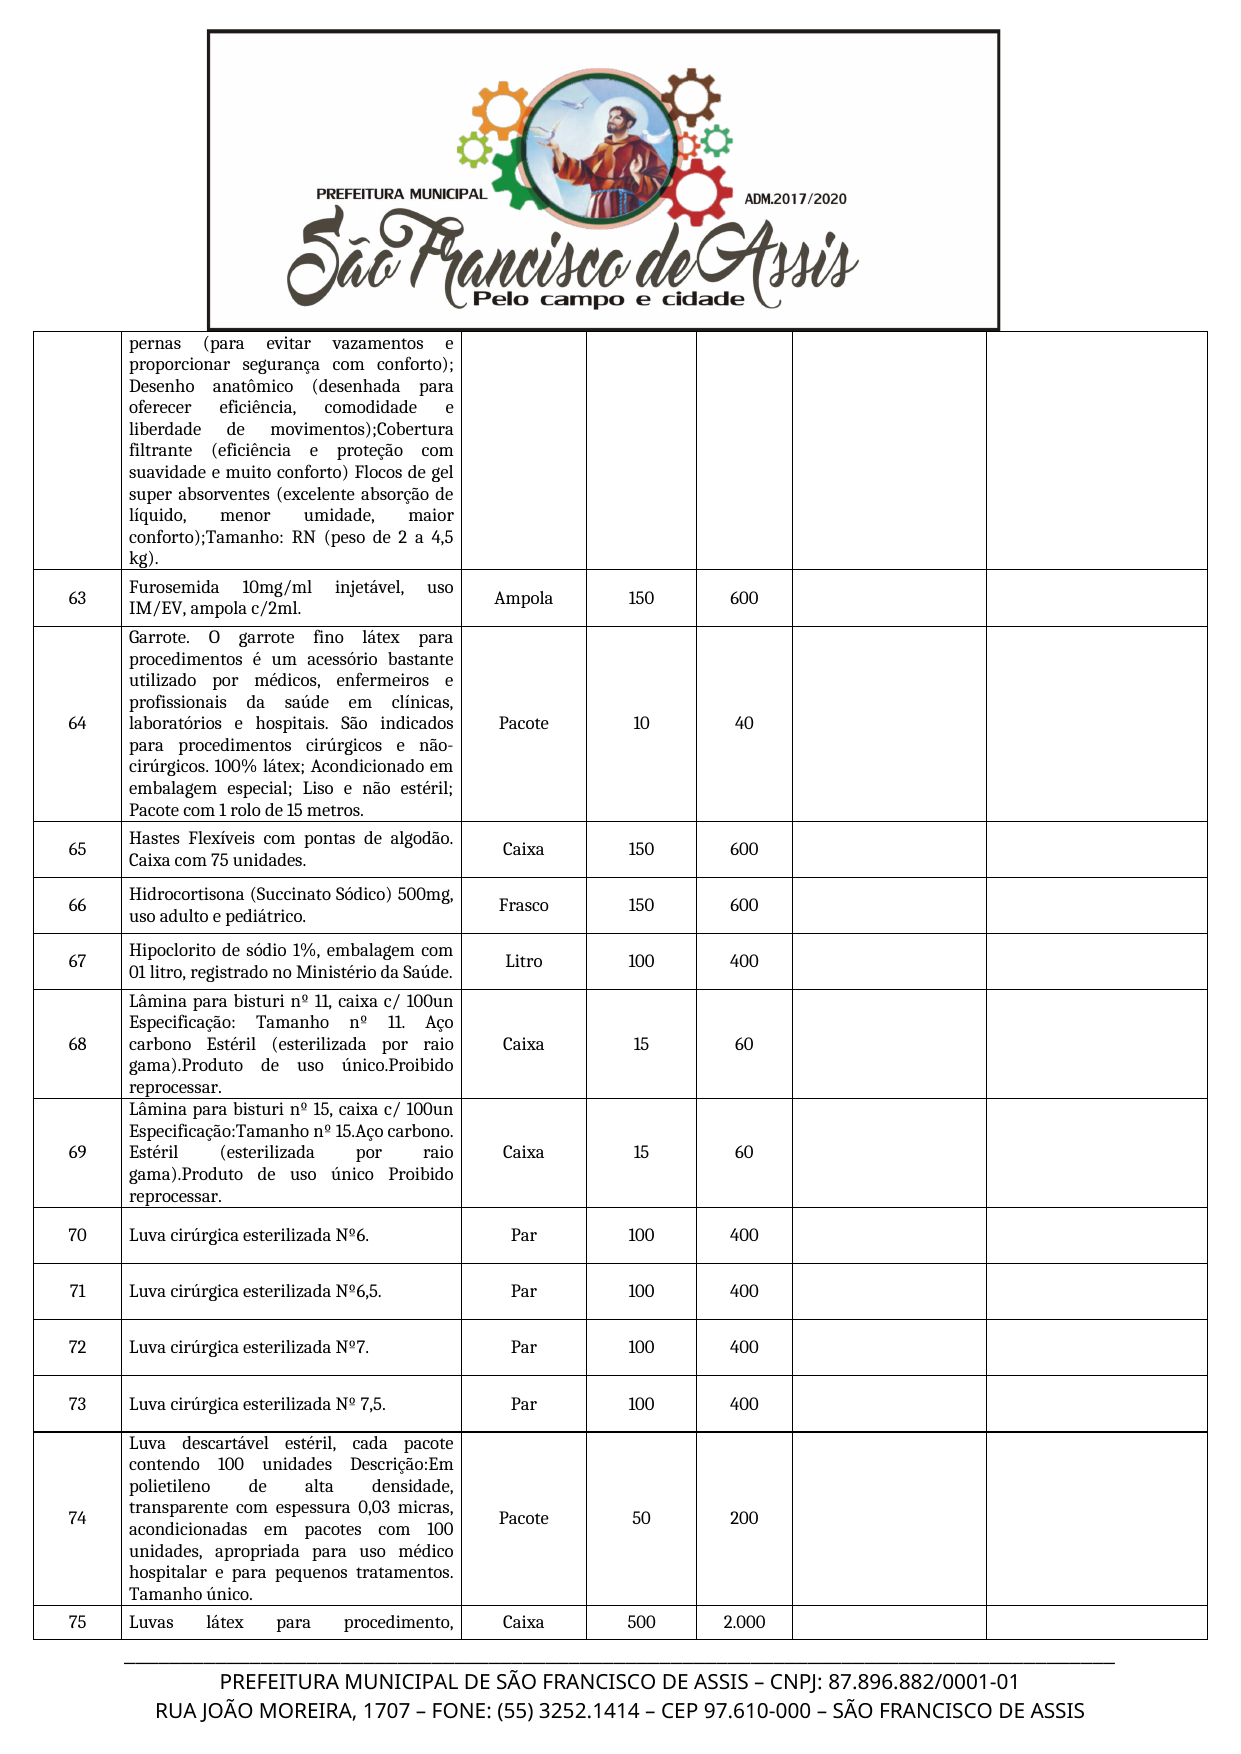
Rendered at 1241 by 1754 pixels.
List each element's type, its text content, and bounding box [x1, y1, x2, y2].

table_cell 71 [34, 1264, 121, 1319]
table_cell [793, 1433, 986, 1605]
table_cell 72 [34, 1320, 121, 1375]
table_cell Luva cirúrgica esterilizada Nº 7,5. [122, 1376, 461, 1431]
table_cell 2.000 [697, 1606, 792, 1638]
table_cell 10 [587, 627, 696, 821]
table_cell [793, 1099, 986, 1207]
table_cell Par [462, 1320, 586, 1375]
table_cell [793, 878, 986, 933]
table_cell [987, 1099, 1207, 1207]
table_cell 60 [697, 1099, 792, 1207]
table_cell 60 [697, 990, 792, 1098]
table_cell 600 [697, 570, 792, 626]
table_cell [987, 1208, 1207, 1263]
table_cell 600 [697, 822, 792, 877]
table_cell Frasco [462, 878, 586, 933]
table_cell 74 [34, 1433, 121, 1605]
table_cell 100 [587, 1264, 696, 1319]
table_cell [987, 822, 1207, 877]
table_cell [793, 570, 986, 626]
table_cell 15 [587, 990, 696, 1098]
table_cell [987, 332, 1207, 569]
table_cell Luvas látex para procedimento, [122, 1606, 461, 1638]
table_cell 69 [34, 1099, 121, 1207]
table_cell pernas (para evitar vazamentos e proporcionar segurança com conforto); Desenho anatômico (desenhada para oferecer eficiência, comodidade e liberdade de movimentos);Cobertura filtrante (eficiência e proteção com suavidade e muito conforto) Flocos de gel super absorventes (excelente absorção de líquido, menor umidade, maior conforto);Tamanho: RN (peso de 2 a 4,5 kg). [122, 332, 461, 569]
table_cell [987, 878, 1207, 933]
table_cell 65 [34, 822, 121, 877]
table_cell 64 [34, 627, 121, 821]
table_cell 100 [587, 1320, 696, 1375]
table_cell Luva descartável estéril, cada pacote contendo 100 unidades Descrição:Em polietileno de alta densidade, transparente com espessura 0,03 micras, acondicionadas em pacotes com 100 unidades, apropriada para uso médico hospitalar e para pequenos tratamentos. Tamanho único. [122, 1433, 461, 1605]
table_cell 75 [34, 1606, 121, 1638]
table_cell [793, 934, 986, 989]
table_cell Caixa [462, 1606, 586, 1638]
table_cell [987, 990, 1207, 1098]
table_cell [793, 1606, 986, 1638]
table_cell 200 [697, 1433, 792, 1605]
table_cell [34, 332, 121, 569]
table_cell 73 [34, 1376, 121, 1431]
table_cell Luva cirúrgica esterilizada Nº6. [122, 1208, 461, 1263]
table_cell [793, 1208, 986, 1263]
table_cell Ampola [462, 570, 586, 626]
table_cell Hidrocortisona (Succinato Sódico) 500mg, uso adulto e pediátrico. [122, 878, 461, 933]
table_cell [987, 1376, 1207, 1431]
table_cell 150 [587, 822, 696, 877]
table_cell [697, 332, 792, 569]
table_cell [793, 822, 986, 877]
table_cell Pacote [462, 627, 586, 821]
table_cell 400 [697, 1208, 792, 1263]
table_cell 600 [697, 878, 792, 933]
table_cell [793, 627, 986, 821]
table_cell Caixa [462, 1099, 586, 1207]
table_cell Litro [462, 934, 586, 989]
table_cell Hastes Flexíveis com pontas de algodão. Caixa com 75 unidades. [122, 822, 461, 877]
table_cell Caixa [462, 822, 586, 877]
table_cell Luva cirúrgica esterilizada Nº6,5. [122, 1264, 461, 1319]
table_cell 400 [697, 1376, 792, 1431]
table_cell [793, 1376, 986, 1431]
table_cell 400 [697, 1264, 792, 1319]
table_cell 500 [587, 1606, 696, 1638]
table_cell 400 [697, 1320, 792, 1375]
table_cell Caixa [462, 990, 586, 1098]
table_cell 15 [587, 1099, 696, 1207]
table_cell [587, 332, 696, 569]
table_cell Par [462, 1376, 586, 1431]
table_cell [793, 1320, 986, 1375]
table_cell Hipoclorito de sódio 1%, embalagem com 01 litro, registrado no Ministério da Saúde. [122, 934, 461, 989]
table_cell Pacote [462, 1433, 586, 1605]
table_cell 100 [587, 1208, 696, 1263]
table_cell 40 [697, 627, 792, 821]
table_cell [987, 934, 1207, 989]
table_cell Par [462, 1208, 586, 1263]
table_cell 150 [587, 570, 696, 626]
table_cell 100 [587, 934, 696, 989]
table_cell [793, 990, 986, 1098]
table_cell [793, 332, 986, 569]
table_cell [987, 1320, 1207, 1375]
table_cell [987, 1264, 1207, 1319]
table_cell [793, 1264, 986, 1319]
table_cell 67 [34, 934, 121, 989]
table_cell Lâmina para bisturi nº 15, caixa c/ 100un Especificação:Tamanho nº 15.Aço carbono. Estéril (esterilizada por raio gama).Produto de uso único Proibido reprocessar. [122, 1099, 461, 1207]
table_cell 68 [34, 990, 121, 1098]
table_cell Par [462, 1264, 586, 1319]
table_cell 50 [587, 1433, 696, 1605]
table_cell Furosemida 10mg/ml injetável, uso IM/EV, ampola c/2ml. [122, 570, 461, 626]
table_cell 400 [697, 934, 792, 989]
table_cell [462, 332, 586, 569]
table_cell 70 [34, 1208, 121, 1263]
table_cell Garrote. O garrote fino látex para procedimentos é um acessório bastante utilizado por médicos, enfermeiros e profissionais da saúde em clínicas, laboratórios e hospitais. São indicados para procedimentos cirúrgicos e não-cirúrgicos. 100% látex; Acondicionado em embalagem especial; Liso e não estéril; Pacote com 1 rolo de 15 metros. [122, 627, 461, 821]
table_cell Luva cirúrgica esterilizada Nº7. [122, 1320, 461, 1375]
table_cell [987, 1606, 1207, 1638]
table_cell [987, 570, 1207, 626]
table_cell 100 [587, 1376, 696, 1431]
table_cell 63 [34, 570, 121, 626]
table_cell Lâmina para bisturi nº 11, caixa c/ 100un Especificação: Tamanho nº 11. Aço carbono Estéril (esterilizada por raio gama).Produto de uso único.Proibido reprocessar. [122, 990, 461, 1098]
table_cell [987, 627, 1207, 821]
table_cell [987, 1433, 1207, 1605]
table_cell 150 [587, 878, 696, 933]
table_cell 66 [34, 878, 121, 933]
